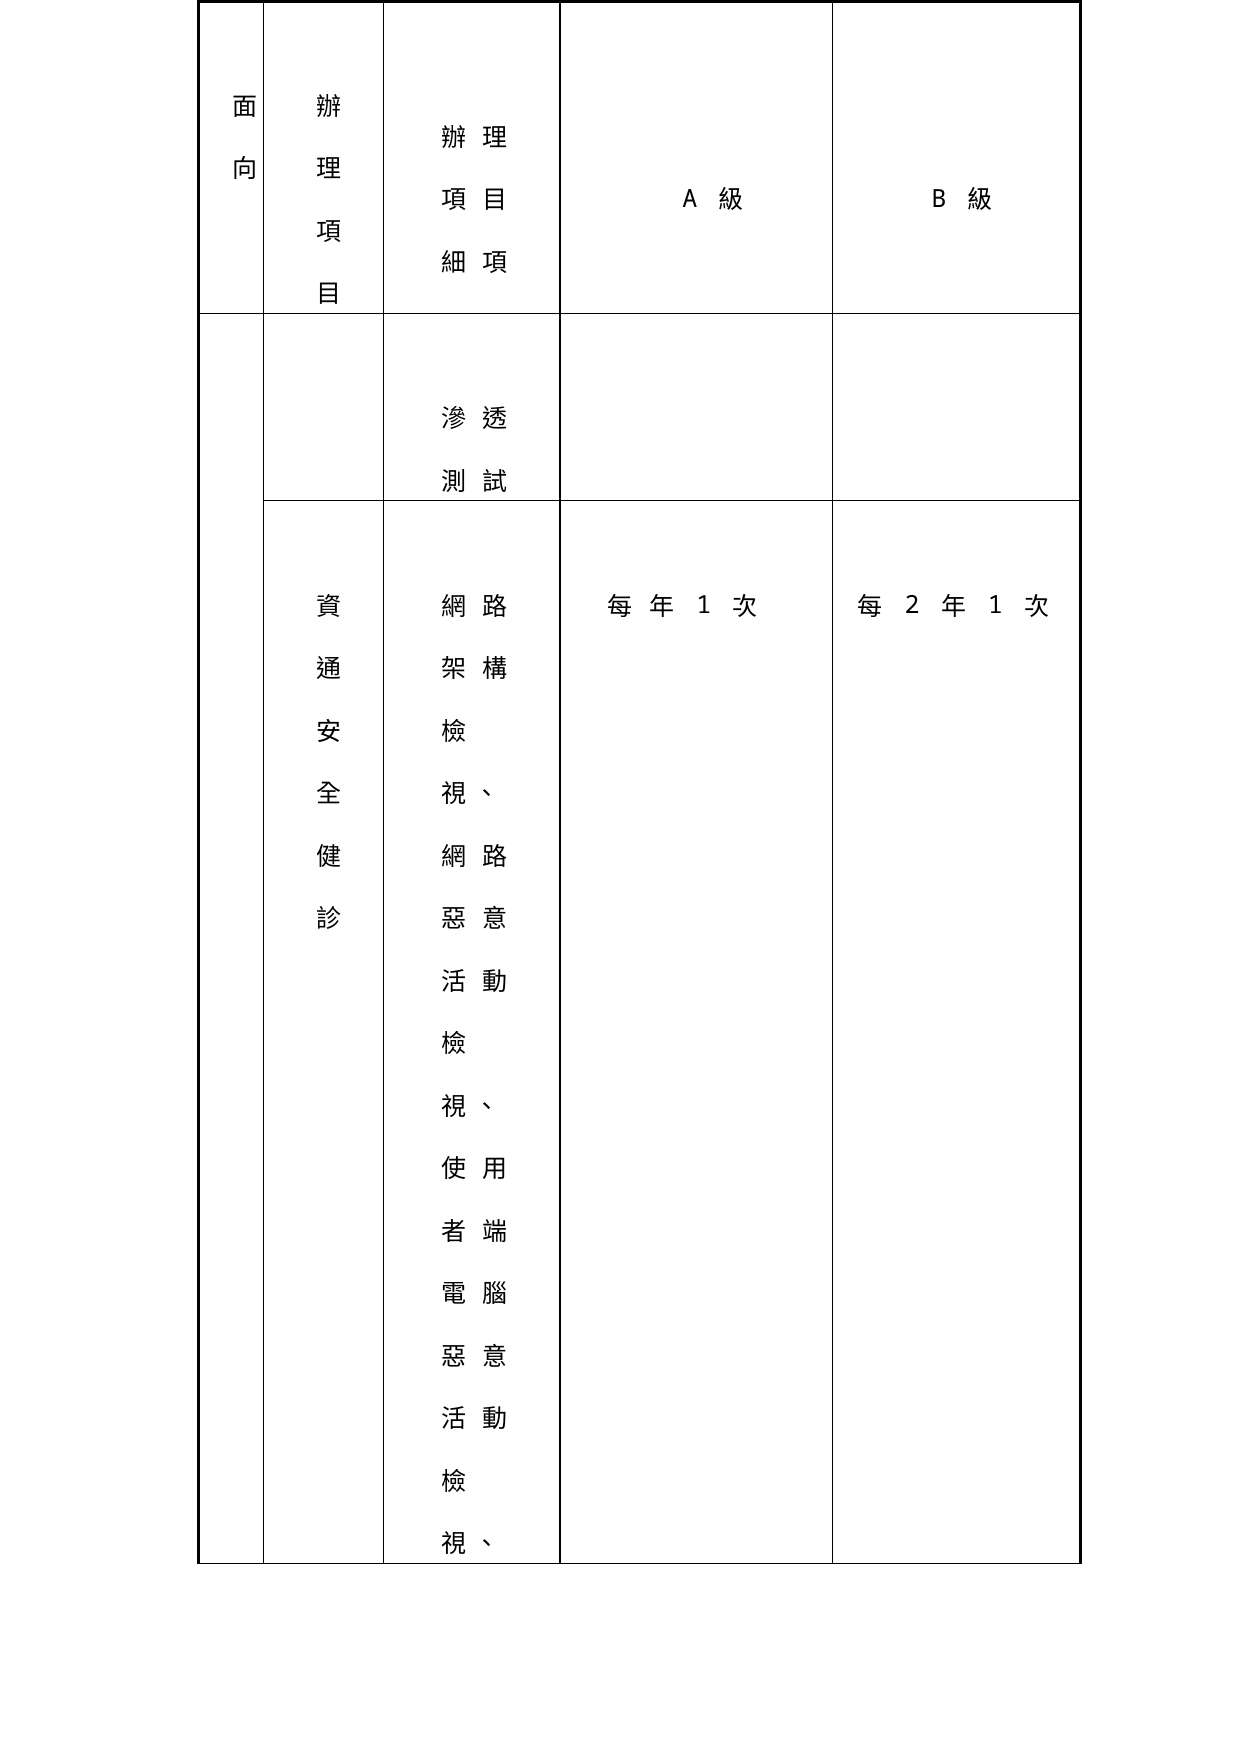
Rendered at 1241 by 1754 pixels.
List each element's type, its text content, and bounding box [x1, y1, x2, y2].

table_cell [264, 314, 383, 500]
table_header A級 [561, 3, 832, 312]
table_cell 每2年1次 [833, 501, 1079, 1562]
table_header 辦理項目 [264, 3, 383, 312]
table_cell 資通安全健診 [264, 501, 383, 1562]
table_cell 網路架構檢視、網路惡意活動檢視、使用者端電腦惡意活動檢視、 [384, 501, 559, 1562]
table_cell [833, 314, 1079, 500]
table_cell 每年1次 [561, 501, 832, 1562]
table_header 面向 [200, 3, 263, 312]
table_header 辦理項目細項 [384, 3, 559, 312]
table_header B級 [833, 3, 1079, 312]
table_cell [561, 314, 832, 500]
table_cell 滲透測試 [384, 314, 559, 500]
table_cell [200, 314, 263, 1562]
